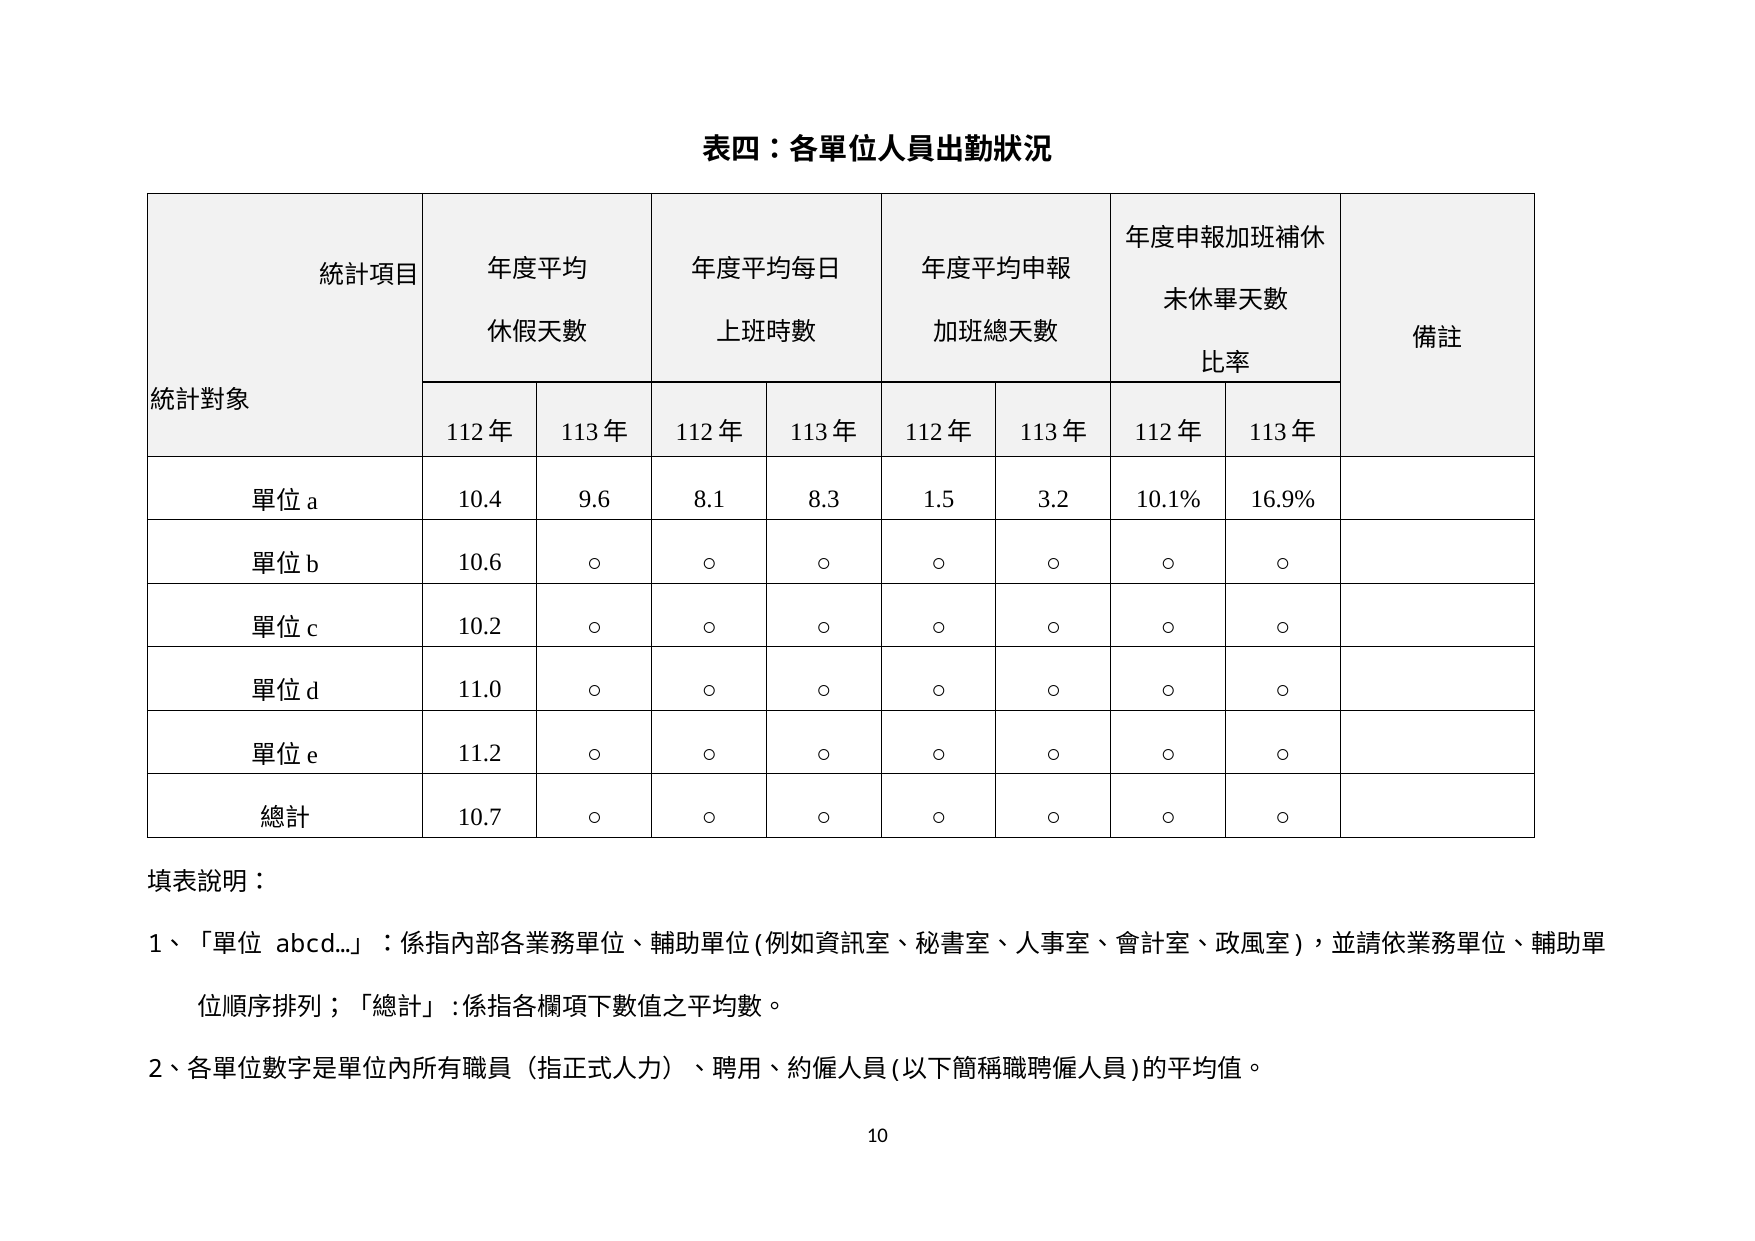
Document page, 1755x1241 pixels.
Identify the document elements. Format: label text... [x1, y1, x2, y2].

table_cell 8.1 [652, 457, 766, 519]
table_cell 單位b [148, 520, 422, 583]
table_cell 1.5 [882, 457, 995, 519]
table_cell ○ [996, 520, 1110, 583]
table_cell ○ [767, 584, 881, 646]
table_cell 10.4 [423, 457, 536, 519]
table_cell ○ [1226, 647, 1340, 710]
table_header 年度平均申報 加班總天數 [882, 194, 1110, 381]
table_cell [1341, 647, 1534, 710]
table_cell 113年 [996, 383, 1110, 456]
table_cell [1341, 584, 1534, 646]
table_cell ○ [996, 584, 1110, 646]
table_cell 112年 [423, 383, 536, 456]
table_cell ○ [537, 520, 651, 583]
table_cell [1341, 457, 1534, 519]
table_cell ○ [652, 711, 766, 773]
table_cell [1341, 711, 1534, 773]
text 填表說明： [148, 838, 1606, 900]
table_cell 單位a [148, 457, 422, 519]
table_cell ○ [652, 647, 766, 710]
table_cell ○ [882, 774, 995, 837]
table_cell 單位c [148, 584, 422, 646]
table_cell 10.7 [423, 774, 536, 837]
table_cell 11.0 [423, 647, 536, 710]
table_cell 總計 [148, 774, 422, 837]
table_cell ○ [652, 774, 766, 837]
table_cell ○ [652, 520, 766, 583]
text 表四：各單位人員出勤狀況 [148, 105, 1606, 168]
table_cell 112年 [1111, 383, 1225, 456]
table_header 統計項目 統計對象 [148, 194, 422, 456]
table_cell ○ [767, 774, 881, 837]
list 各單位數字是單位內所有職員（指正式人力）、聘用、約僱人員(以下簡稱職聘僱人員)的平均值。 [148, 1025, 1606, 1088]
table_cell ○ [996, 774, 1110, 837]
table_cell ○ [767, 647, 881, 710]
list 「單位 abcd…」：係指內部各業務單位、輔助單位(例如資訊室、秘書室、人事室、會計室、政風室)，並請依業務單位、輔助單位順序排列；「總計」:係指各欄項下數值之平均數。 [148, 900, 1606, 1025]
table_cell ○ [996, 711, 1110, 773]
table_cell ○ [1226, 584, 1340, 646]
table_cell 11.2 [423, 711, 536, 773]
table_cell 9.6 [537, 457, 651, 519]
table_cell ○ [1226, 520, 1340, 583]
table_cell ○ [882, 647, 995, 710]
table_cell 112年 [882, 383, 995, 456]
table_cell ○ [537, 774, 651, 837]
table_header 備註 [1341, 194, 1534, 456]
table_cell 112年 [652, 383, 766, 456]
table_cell ○ [882, 520, 995, 583]
table_cell 8.3 [767, 457, 881, 519]
table_cell ○ [1226, 711, 1340, 773]
table_cell ○ [767, 520, 881, 583]
table_cell ○ [1111, 647, 1225, 710]
table_cell ○ [882, 584, 995, 646]
table_header 年度申報加班補休未休畢天數 比率 [1111, 194, 1340, 381]
table_cell 10.1% [1111, 457, 1225, 519]
table_cell ○ [1111, 520, 1225, 583]
table_cell 113年 [767, 383, 881, 456]
table_cell ○ [996, 647, 1110, 710]
table_cell 10.2 [423, 584, 536, 646]
table_cell ○ [1226, 774, 1340, 837]
table_cell 10.6 [423, 520, 536, 583]
table_header 年度平均 休假天數 [423, 194, 651, 381]
table_cell ○ [652, 584, 766, 646]
table_cell ○ [882, 711, 995, 773]
table_header 年度平均每日 上班時數 [652, 194, 881, 381]
table_cell 3.2 [996, 457, 1110, 519]
table_cell ○ [537, 647, 651, 710]
table_cell ○ [537, 711, 651, 773]
table_cell 單位e [148, 711, 422, 773]
table_cell 單位d [148, 647, 422, 710]
table_cell [1341, 520, 1534, 583]
table_cell ○ [767, 711, 881, 773]
table_cell ○ [1111, 774, 1225, 837]
table_cell 113年 [1226, 383, 1340, 456]
table_cell [1341, 774, 1534, 837]
table_cell ○ [537, 584, 651, 646]
table_cell ○ [1111, 711, 1225, 773]
table_cell 16.9% [1226, 457, 1340, 519]
table_cell ○ [1111, 584, 1225, 646]
table_cell 113年 [537, 383, 651, 456]
